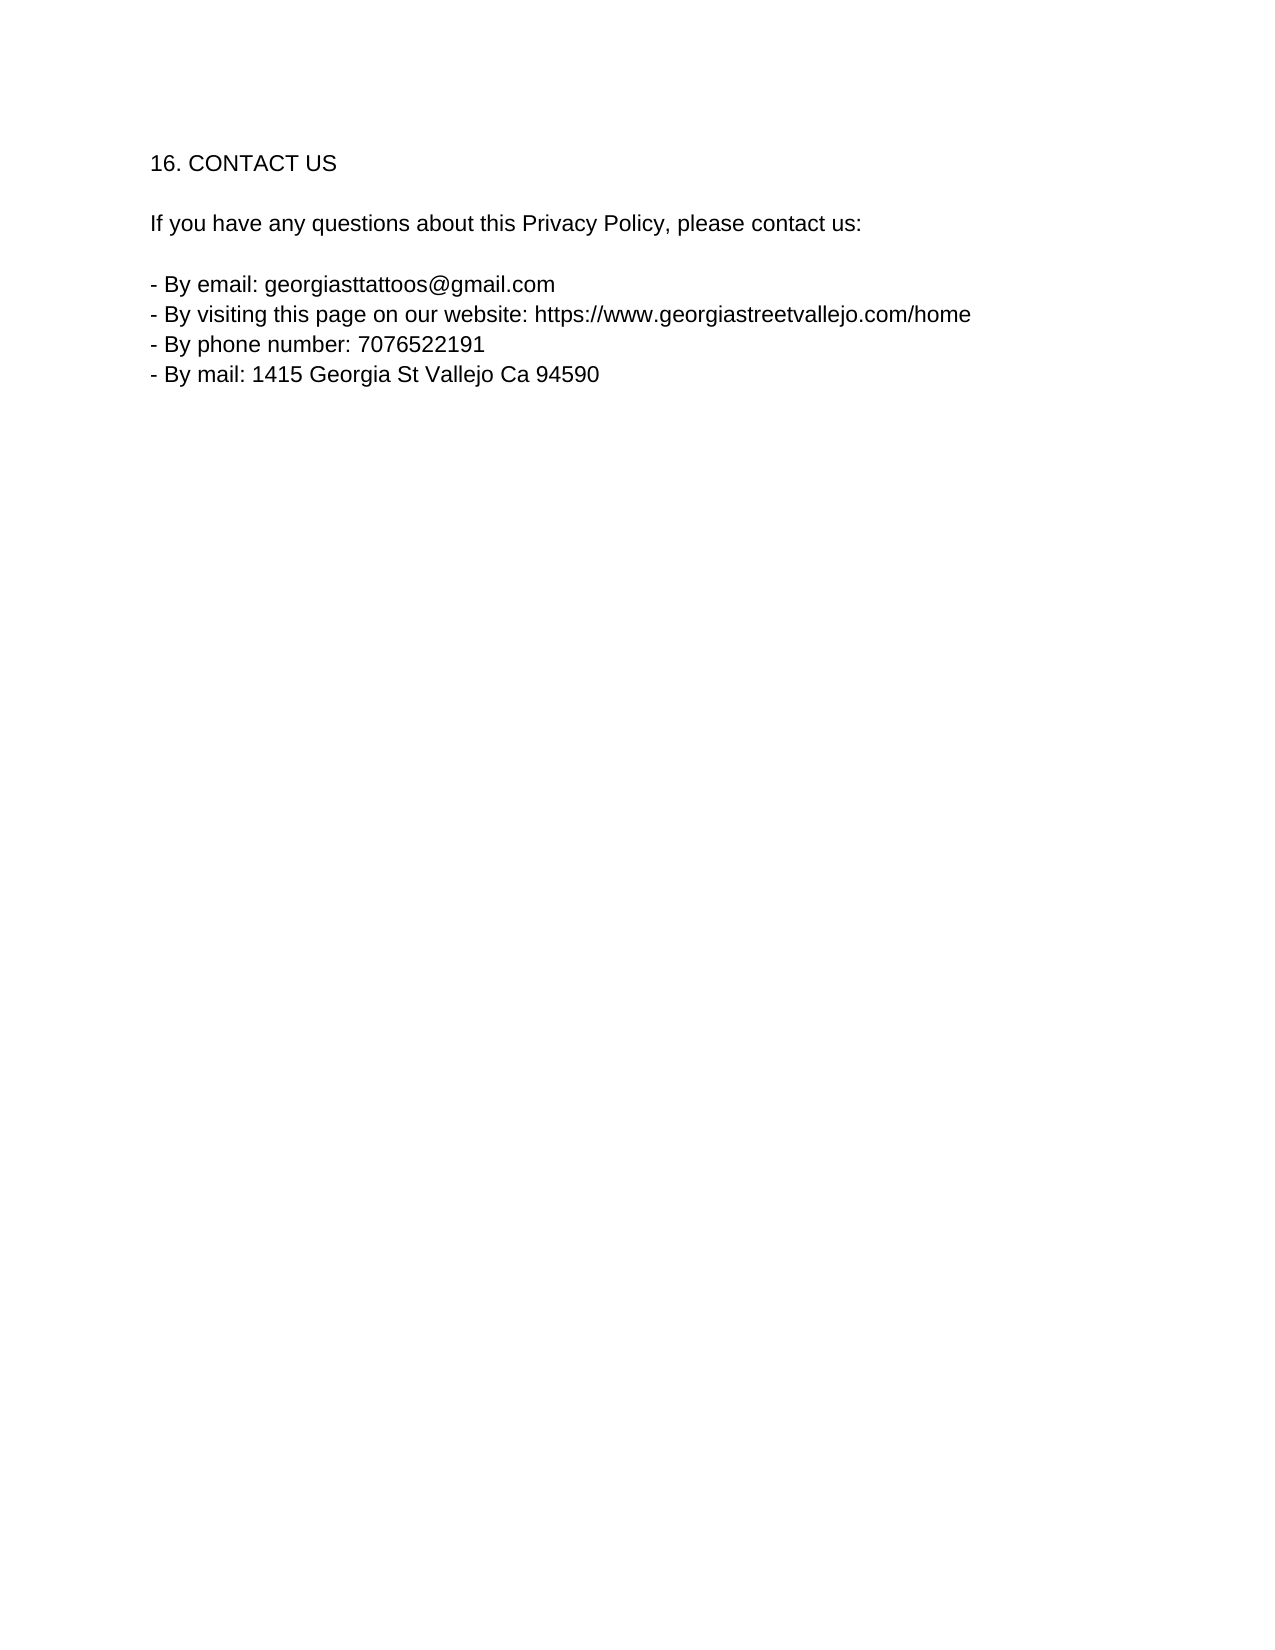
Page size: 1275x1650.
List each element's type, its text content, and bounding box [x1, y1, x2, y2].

text - By phone number: 7076522191 [150, 331, 1125, 358]
text 16. CONTACT US [150, 150, 1125, 176]
text If you have any questions about this Privacy Policy, please contact us: [150, 210, 1125, 237]
text - By email: georgiasttattoos@gmail.com [150, 271, 1125, 297]
text - By visiting this page on our website: https://www.georgiastreetvallejo.com/home [150, 301, 1125, 327]
text - By mail: 1415 Georgia St Vallejo Ca 94590 [150, 361, 1125, 388]
